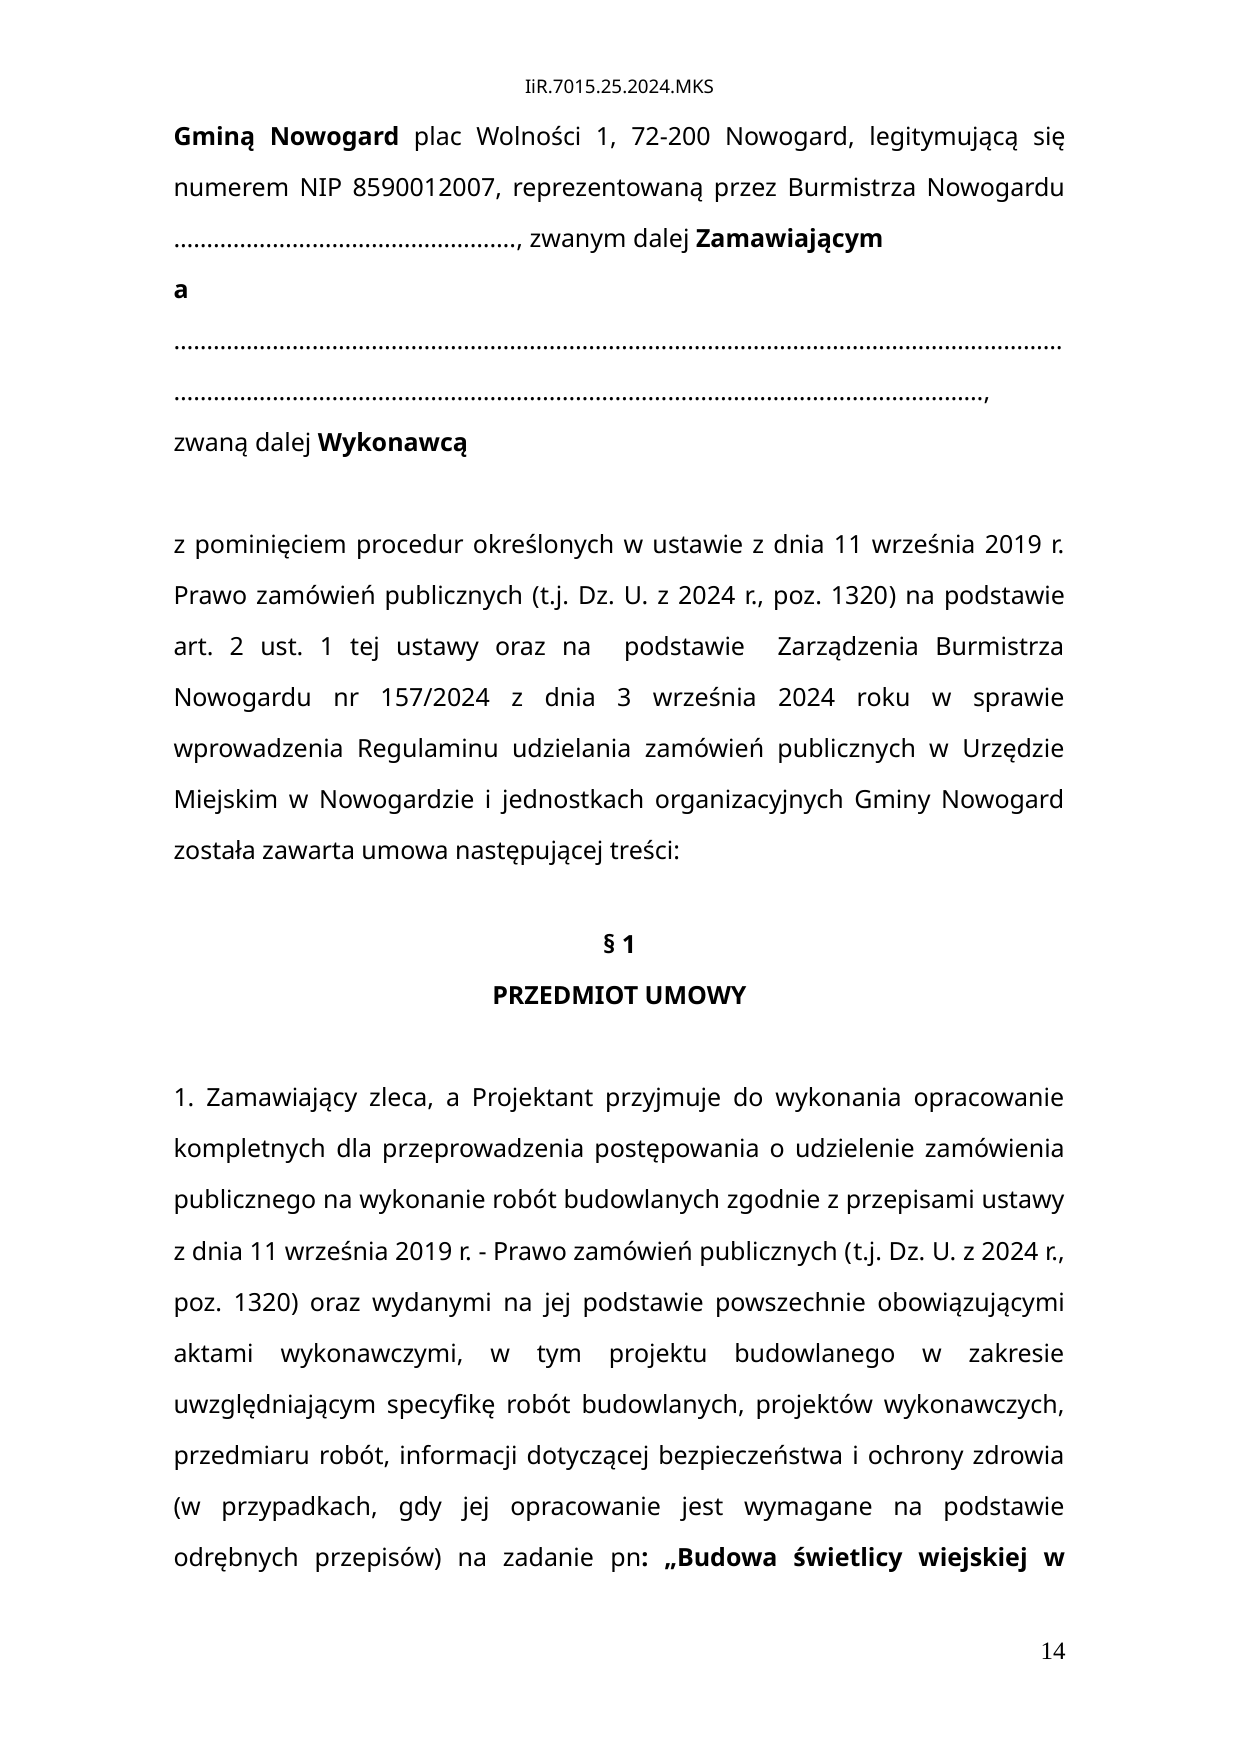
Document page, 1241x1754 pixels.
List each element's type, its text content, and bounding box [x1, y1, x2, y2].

text 1. Zamawiający zleca, a Projektant przyjmuje do wykonania opracowanie kompletnych dla przeprowadzenia postępowania o udzielenie zamówienia publicznego na wykonanie robót budowlanych zgodnie z przepisami ustawy z dnia 11 września 2019 r. - Prawo zamówień publicznych (t.j. Dz. U. z 2024 r., poz. 1320) oraz wydanymi na jej podstawie powszechnie obowiązującymi aktami wykonawczymi, w tym projektu budowlanego w zakresie uwzględniającym specyfikę robót budowlanych, projektów wykonawczych, przedmiaru robót, informacji dotyczącej bezpieczeństwa i ochrony zdrowia (w przypadkach, gdy jej opracowanie jest wymagane na podstawie odrębnych przepisów) na zadanie pn: „Budowa świetlicy wiejskiej w [173, 1080, 1065, 1573]
text ……………………………………………………………………………………………………………………………………………………………………………………………………………………………………, zwaną dalej Wykonawcą [173, 322, 1065, 458]
text z pominięciem procedur określonych w ustawie z dnia 11 września 2019 r. Prawo zamówień publicznych (t.j. Dz. U. z 2024 r., poz. 1320) na podstawie art. 2 ust. 1 tej ustawy oraz na podstawie Zarządzenia Burmistrza Nowogardu nr 157/2024 z dnia 3 września 2024 roku w sprawie wprowadzenia Regulaminu udzielania zamówień publicznych w Urzędzie Miejskim w Nowogardzie i jednostkach organizacyjnych Gminy Nowogard została zawarta umowa następującej treści: [173, 526, 1065, 867]
text a [173, 271, 1065, 305]
text Gminą Nowogard plac Wolności 1, 72-200 Nowogard, legitymującą się numerem NIP 8590012007, reprezentowaną przez Burmistrza Nowogardu ……………………………………………., zwanym dalej Zamawiającym [173, 118, 1065, 254]
text § 1 [173, 927, 1065, 961]
text PRZEDMIOT UMOWY [173, 978, 1065, 1012]
